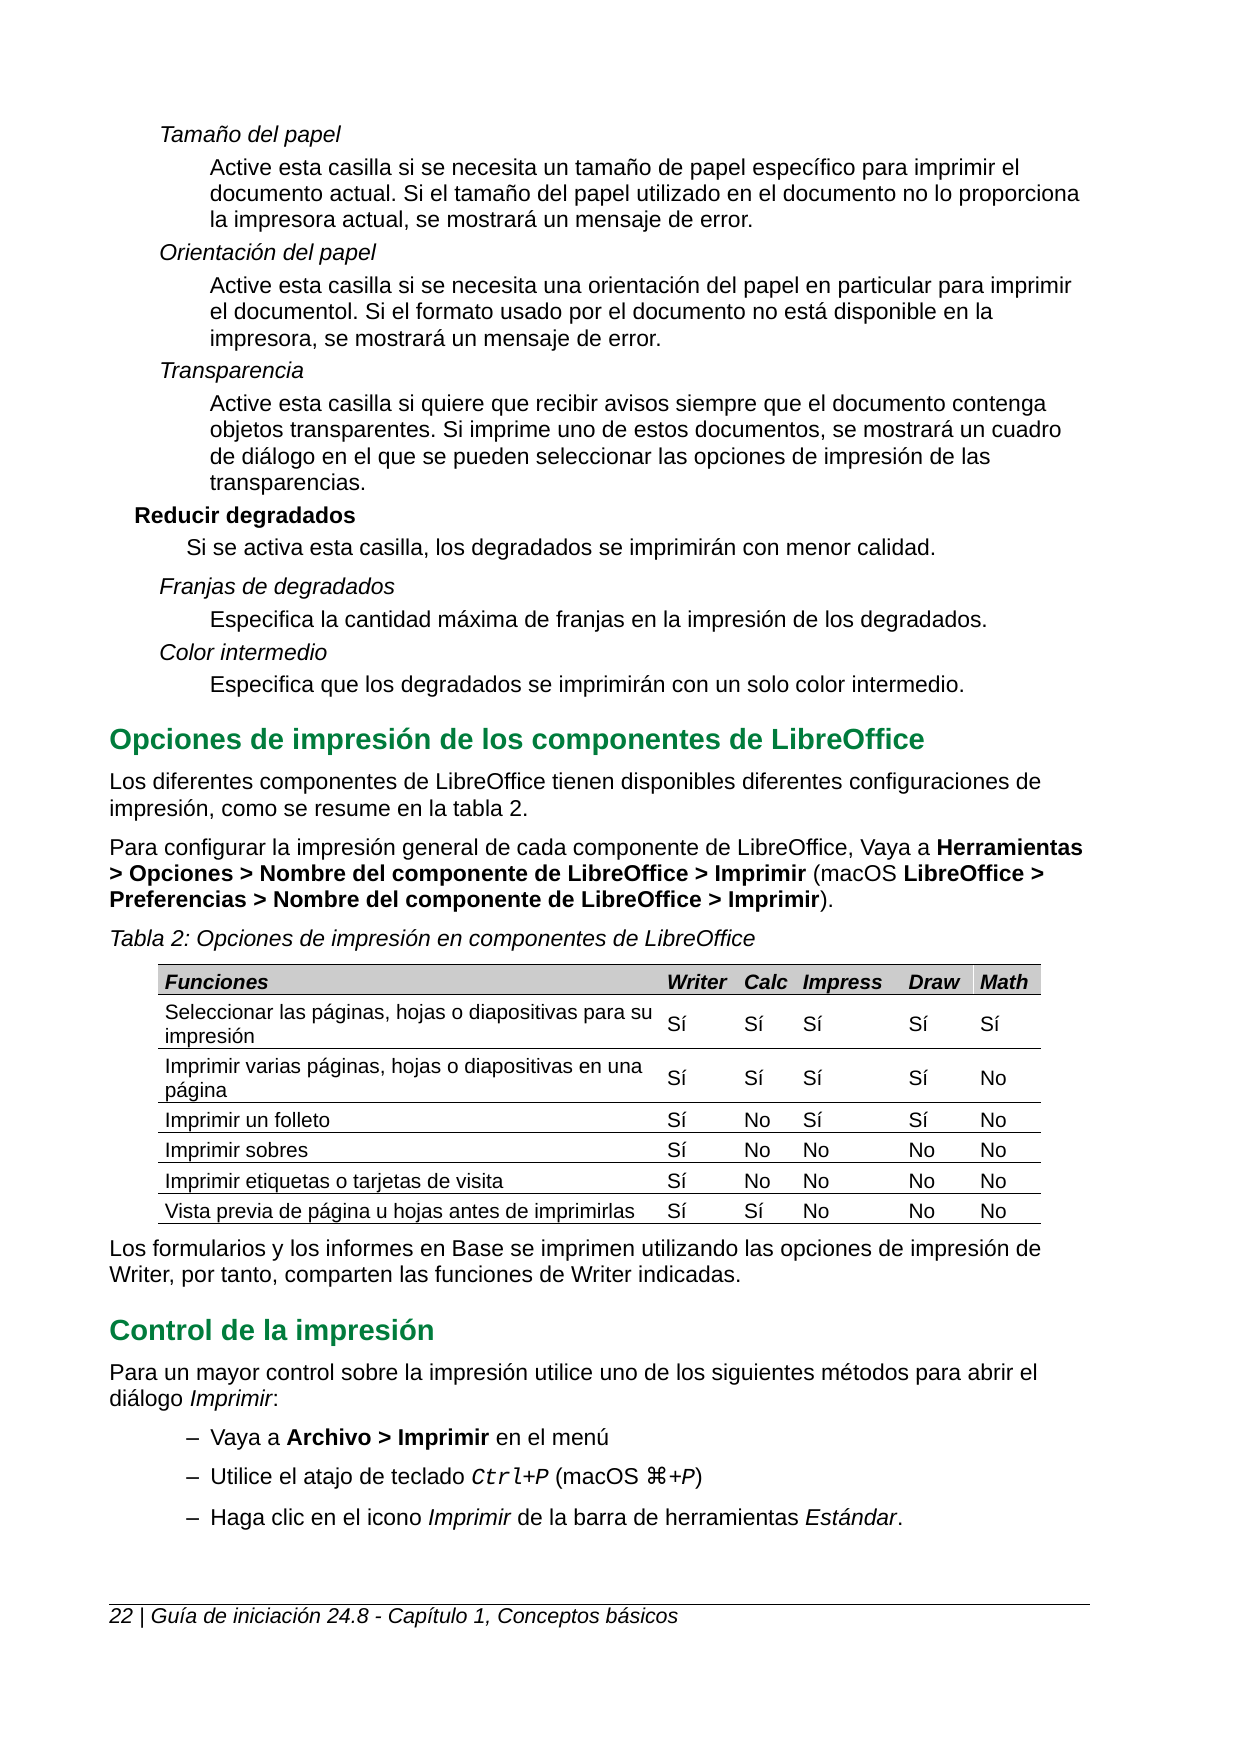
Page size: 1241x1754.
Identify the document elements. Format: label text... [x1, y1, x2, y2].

text Active esta casilla si quiere que recibir avisos siempre que el documento contenga objetos transparentes. Si imprime uno de estos documentos, se mostrará un cuadro de diálogo en el que se pueden seleccionar las opciones de impresión de las transparencias. [209, 390, 1090, 495]
table_header Calc [738, 965, 796, 994]
text Active esta casilla si se necesita un tamaño de papel específico para imprimir el documento actual. Si el tamaño del papel utilizado en el documento no lo proporciona la impresora actual, se mostrará un mensaje de error. [209, 154, 1090, 233]
table_cell Sí [796, 995, 902, 1048]
table_cell No [738, 1133, 796, 1162]
table_cell Sí [902, 1049, 973, 1102]
text Especifica que los degradados se imprimirán con un solo color intermedio. [209, 671, 1090, 698]
table_cell Sí [661, 1133, 738, 1162]
list Vaya a Archivo > Imprimir en el menú [186, 1424, 1090, 1450]
text Reducir degradados [134, 502, 1090, 528]
text Para configurar la impresión general de cada componente de LibreOffice, Vaya a Herramientas > Opciones > Nombre del componente de LibreOffice > Imprimir (macOS LibreOffice > Preferencias > Nombre del componente de LibreOffice > Imprimir). [109, 833, 1090, 913]
table_cell Sí [738, 1194, 796, 1222]
subtitle Opciones de impresión de los componentes de LibreOffice [109, 722, 1090, 756]
table_cell No [974, 1049, 1041, 1102]
table_header Funciones [158, 965, 661, 994]
table_cell No [902, 1163, 973, 1192]
text Si se activa esta casilla, los degradados se imprimirán con menor calidad. [186, 534, 1090, 561]
table_cell No [796, 1133, 902, 1162]
table_header Impress [796, 965, 902, 994]
table_cell Imprimir un folleto [158, 1103, 661, 1132]
table_header Draw [902, 965, 973, 994]
text Franjas de degradados [159, 573, 1090, 599]
table_cell No [974, 1163, 1041, 1192]
list Utilice el atajo de teclado Ctrl+P (macOS ⌘+P) [186, 1463, 1090, 1491]
text Active esta casilla si se necesita una orientación del papel en particular para imprimir el documentol. Si el formato usado por el documento no está disponible en la impresora, se mostrará un mensaje de error. [209, 272, 1090, 351]
table_cell Sí [738, 1049, 796, 1102]
table_cell No [738, 1103, 796, 1132]
table_cell Sí [661, 995, 738, 1048]
table_cell Imprimir varias páginas, hojas o diapositivas en una página [158, 1049, 661, 1102]
list Para un mayor control sobre la impresión utilice uno de los siguientes métodos para abrir el diálogo Imprimir: [109, 1358, 1090, 1411]
table_cell Sí [661, 1049, 738, 1102]
subtitle Control de la impresión [109, 1313, 1090, 1346]
table_cell Imprimir sobres [158, 1133, 661, 1162]
table_cell No [738, 1163, 796, 1192]
text Transparencia [159, 357, 1090, 384]
table_cell No [974, 1103, 1041, 1132]
table_cell No [902, 1133, 973, 1162]
table_cell Sí [796, 1049, 902, 1102]
table_cell Sí [974, 995, 1041, 1048]
text Los formularios y los informes en Base se imprimen utilizando las opciones de impresión de Writer, por tanto, comparten las funciones de Writer indicadas. [109, 1235, 1090, 1288]
table_cell Sí [902, 995, 973, 1048]
table_cell Sí [661, 1194, 738, 1222]
table_cell No [902, 1194, 973, 1222]
table_cell Sí [738, 995, 796, 1048]
table_cell No [796, 1194, 902, 1222]
text Especifica la cantidad máxima de franjas en la impresión de los degradados. [209, 606, 1090, 632]
text Orientación del papel [159, 239, 1090, 266]
text Tamaño del papel [159, 121, 1090, 147]
table_cell Sí [902, 1103, 973, 1132]
table_header Writer [661, 965, 738, 994]
table_cell Sí [796, 1103, 902, 1132]
table_cell No [974, 1194, 1041, 1222]
table_cell Sí [661, 1163, 738, 1192]
table_cell Imprimir etiquetas o tarjetas de visita [158, 1163, 661, 1192]
table_cell Vista previa de página u hojas antes de imprimirlas [158, 1194, 661, 1222]
table_header Math [974, 965, 1041, 994]
table_cell No [974, 1133, 1041, 1162]
text Color intermedio [159, 639, 1090, 665]
list Haga clic en el icono Imprimir de la barra de herramientas Estándar. [186, 1503, 1090, 1530]
text Los diferentes componentes de LibreOffice tienen disponibles diferentes configuraciones de impresión, como se resume en la tabla 2. [109, 768, 1090, 821]
table_cell No [796, 1163, 902, 1192]
table_cell Sí [661, 1103, 738, 1132]
table_cell Seleccionar las páginas, hojas o diapositivas para su impresión [158, 995, 661, 1048]
text Tabla 2: Opciones de impresión en componentes de LibreOffice [109, 925, 1090, 951]
